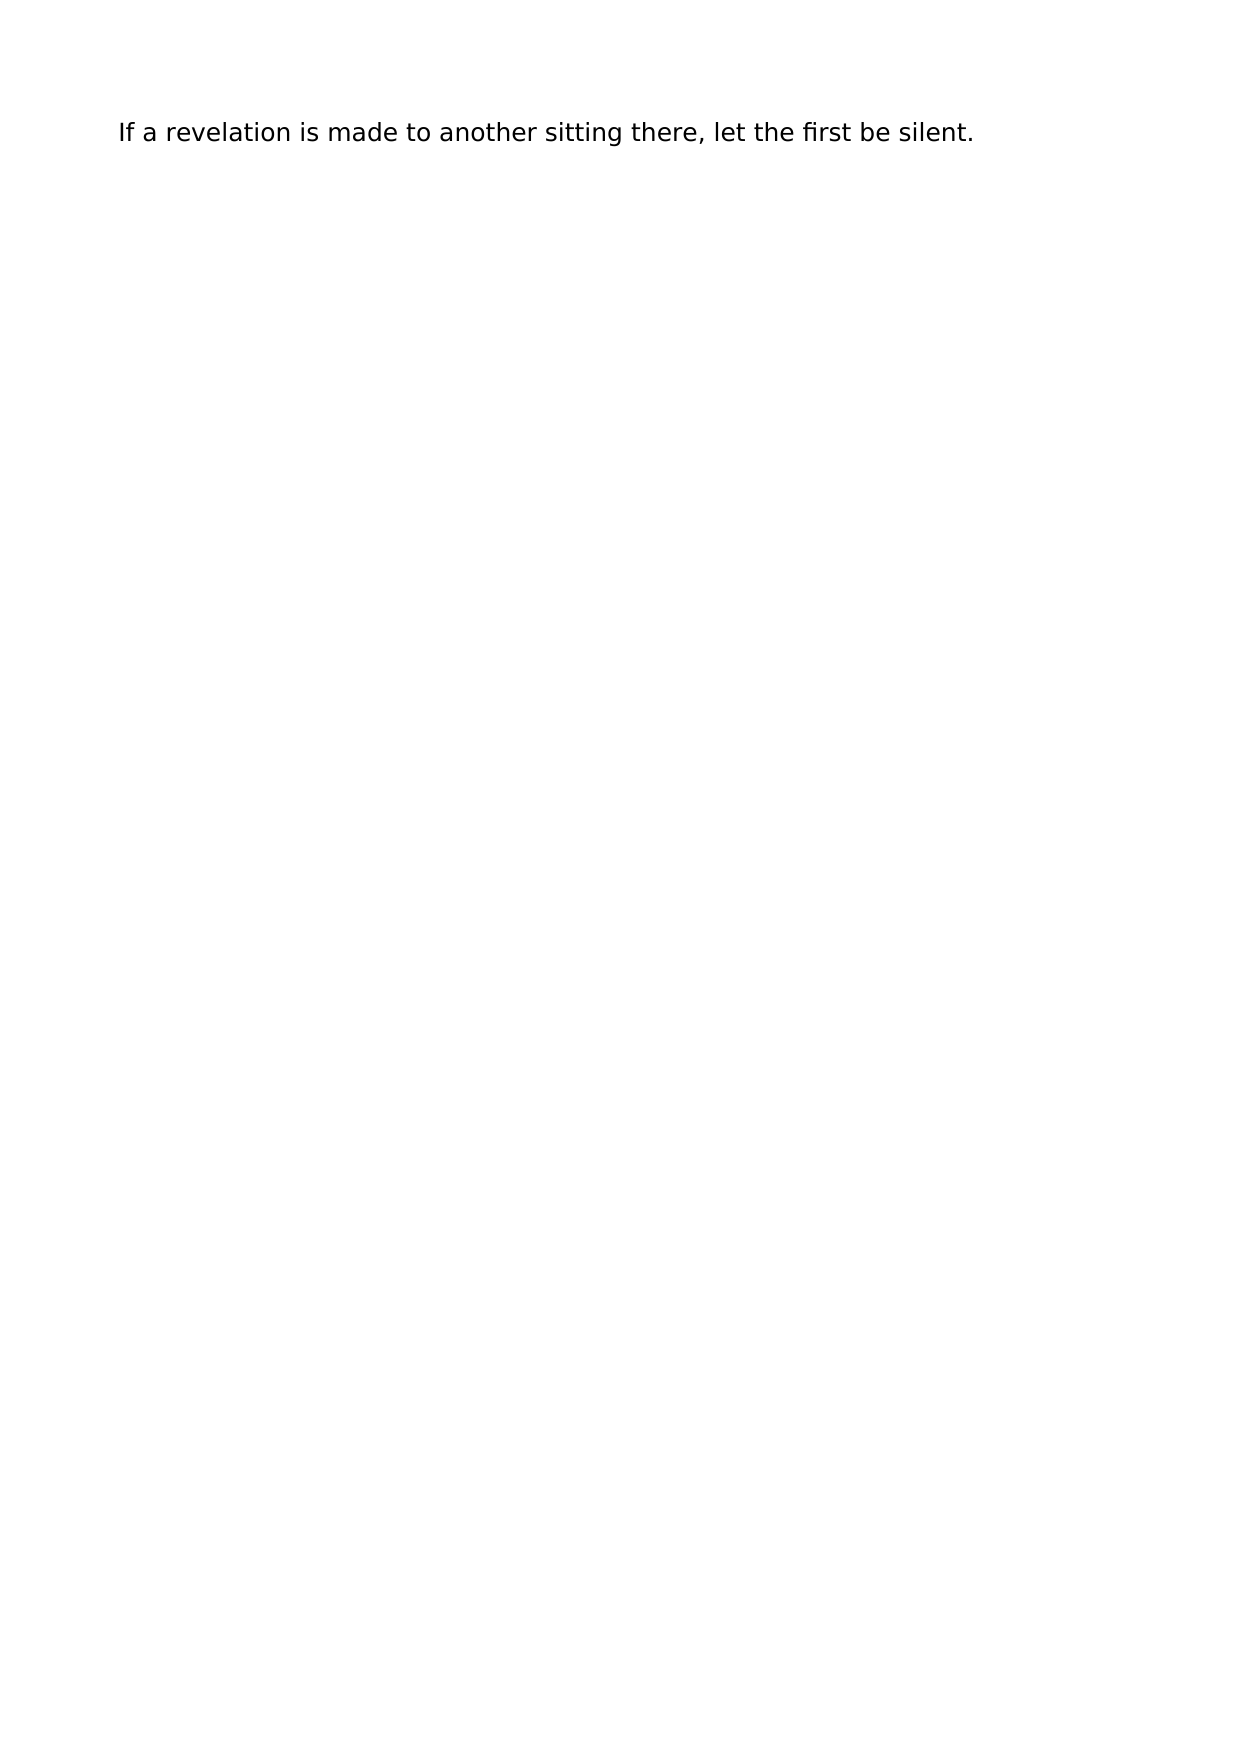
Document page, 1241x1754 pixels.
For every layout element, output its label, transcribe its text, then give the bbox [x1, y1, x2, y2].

text If a revelation is made to another sitting there, let the first be silent. [118, 118, 1122, 147]
